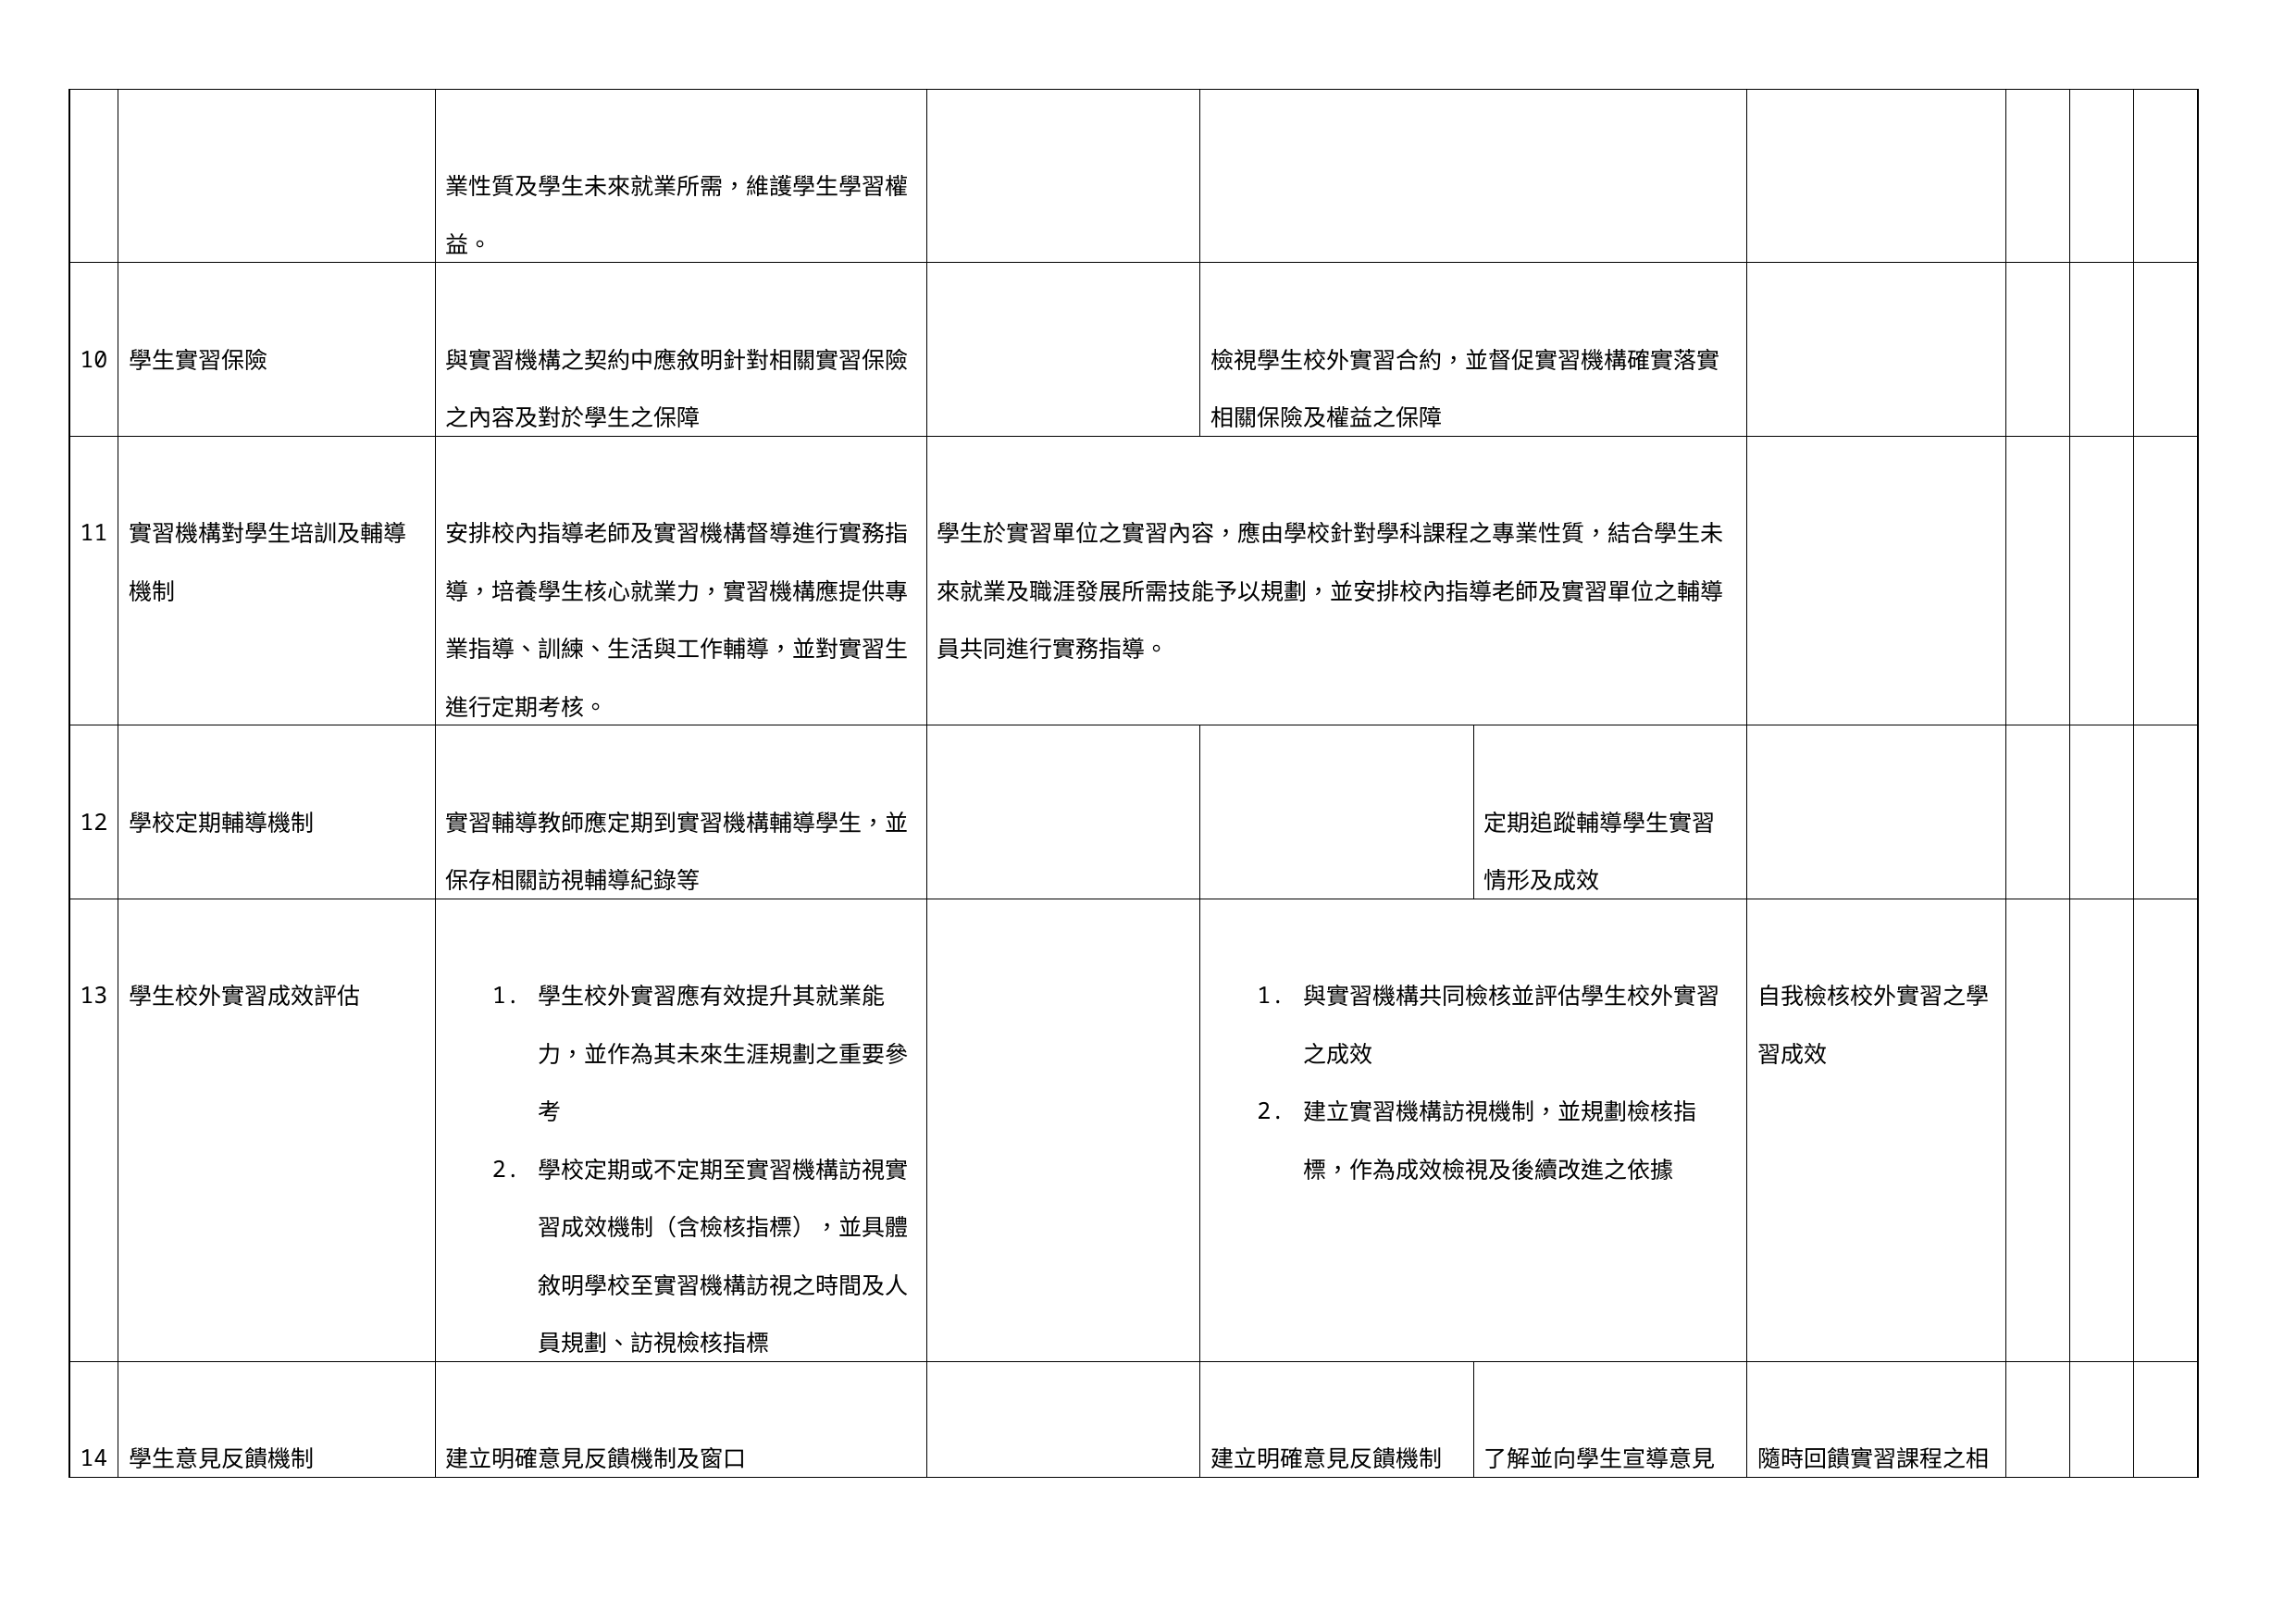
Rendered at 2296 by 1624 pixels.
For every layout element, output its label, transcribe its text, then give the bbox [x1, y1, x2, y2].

table_cell 與實習機構之契約中應敘明針對相關實習保險之內容及對於學生之保障 [436, 263, 926, 436]
table_cell 學校定期輔導機制 [118, 725, 435, 899]
table_cell [927, 1362, 1199, 1477]
table_cell [2134, 263, 2197, 436]
table_cell [2006, 725, 2069, 899]
table_cell [2134, 437, 2197, 725]
table_cell [70, 90, 118, 262]
table_cell 建立明確意見反饋機制及窗口 [436, 1362, 926, 1477]
table_cell [1747, 263, 2005, 436]
table_cell [2070, 90, 2133, 262]
table_cell 11 [70, 437, 118, 725]
table_cell [927, 725, 1199, 899]
table_cell 與實習機構共同檢核並評估學生校外實習之成效 建立實習機構訪視機制，並規劃檢核指標，作為成效檢視及後續改進之依據 [1200, 899, 1746, 1361]
table_cell [2006, 1362, 2069, 1477]
table_cell [1200, 90, 1746, 262]
table_cell [927, 263, 1199, 436]
table_cell [1747, 90, 2005, 262]
table_cell 13 [70, 899, 118, 1361]
table_cell [1200, 725, 1473, 899]
table_cell [927, 90, 1199, 262]
table_cell 檢視學生校外實習合約，並督促實習機構確實落實相關保險及權益之保障 [1200, 263, 1746, 436]
table_cell 學生於實習單位之實習內容，應由學校針對學科課程之專業性質，結合學生未來就業及職涯發展所需技能予以規劃，並安排校內指導老師及實習單位之輔導員共同進行實務指導。 [927, 437, 1746, 725]
table_cell 定期追蹤輔導學生實習情形及成效 [1474, 725, 1746, 899]
table_cell [2134, 899, 2197, 1361]
table_cell [118, 90, 435, 262]
table_cell 建立明確意見反饋機制 [1200, 1362, 1473, 1477]
table_cell [2006, 437, 2069, 725]
table_cell [2006, 263, 2069, 436]
table_cell 學生意見反饋機制 [118, 1362, 435, 1477]
table_cell [1747, 437, 2005, 725]
table_cell [2006, 899, 2069, 1361]
table_cell 14 [70, 1362, 118, 1477]
table_cell [2070, 263, 2133, 436]
table_cell 安排校內指導老師及實習機構督導進行實務指導，培養學生核心就業力，實習機構應提供專業指導、訓練、生活與工作輔導，並對實習生進行定期考核。 [436, 437, 926, 725]
table_cell [2070, 437, 2133, 725]
table_cell [2134, 90, 2197, 262]
table_cell [2134, 725, 2197, 899]
table_cell 自我檢核校外實習之學習成效 [1747, 899, 2005, 1361]
table_cell [1747, 725, 2005, 899]
table_cell 實習輔導教師應定期到實習機構輔導學生，並保存相關訪視輔導紀錄等 [436, 725, 926, 899]
table_cell 了解並向學生宣導意見 [1474, 1362, 1746, 1477]
table_cell 實習機構對學生培訓及輔導機制 [118, 437, 435, 725]
table_cell 業性質及學生未來就業所需，維護學生學習權益。 [436, 90, 926, 262]
table_cell 隨時回饋實習課程之相 [1747, 1362, 2005, 1477]
table_cell [927, 899, 1199, 1361]
table_cell [2006, 90, 2069, 262]
table_cell 學生校外實習成效評估 [118, 899, 435, 1361]
table_cell [2070, 1362, 2133, 1477]
table_cell 12 [70, 725, 118, 899]
table_cell 10 [70, 263, 118, 436]
table_cell [2070, 899, 2133, 1361]
table_cell [2070, 725, 2133, 899]
table_cell [2134, 1362, 2197, 1477]
table_cell 學生校外實習應有效提升其就業能力，並作為其未來生涯規劃之重要參考 學校定期或不定期至實習機構訪視實習成效機制（含檢核指標），並具體敘明學校至實習機構訪視之時間及人員規劃、訪視檢核指標 [436, 899, 926, 1361]
table_cell 學生實習保險 [118, 263, 435, 436]
